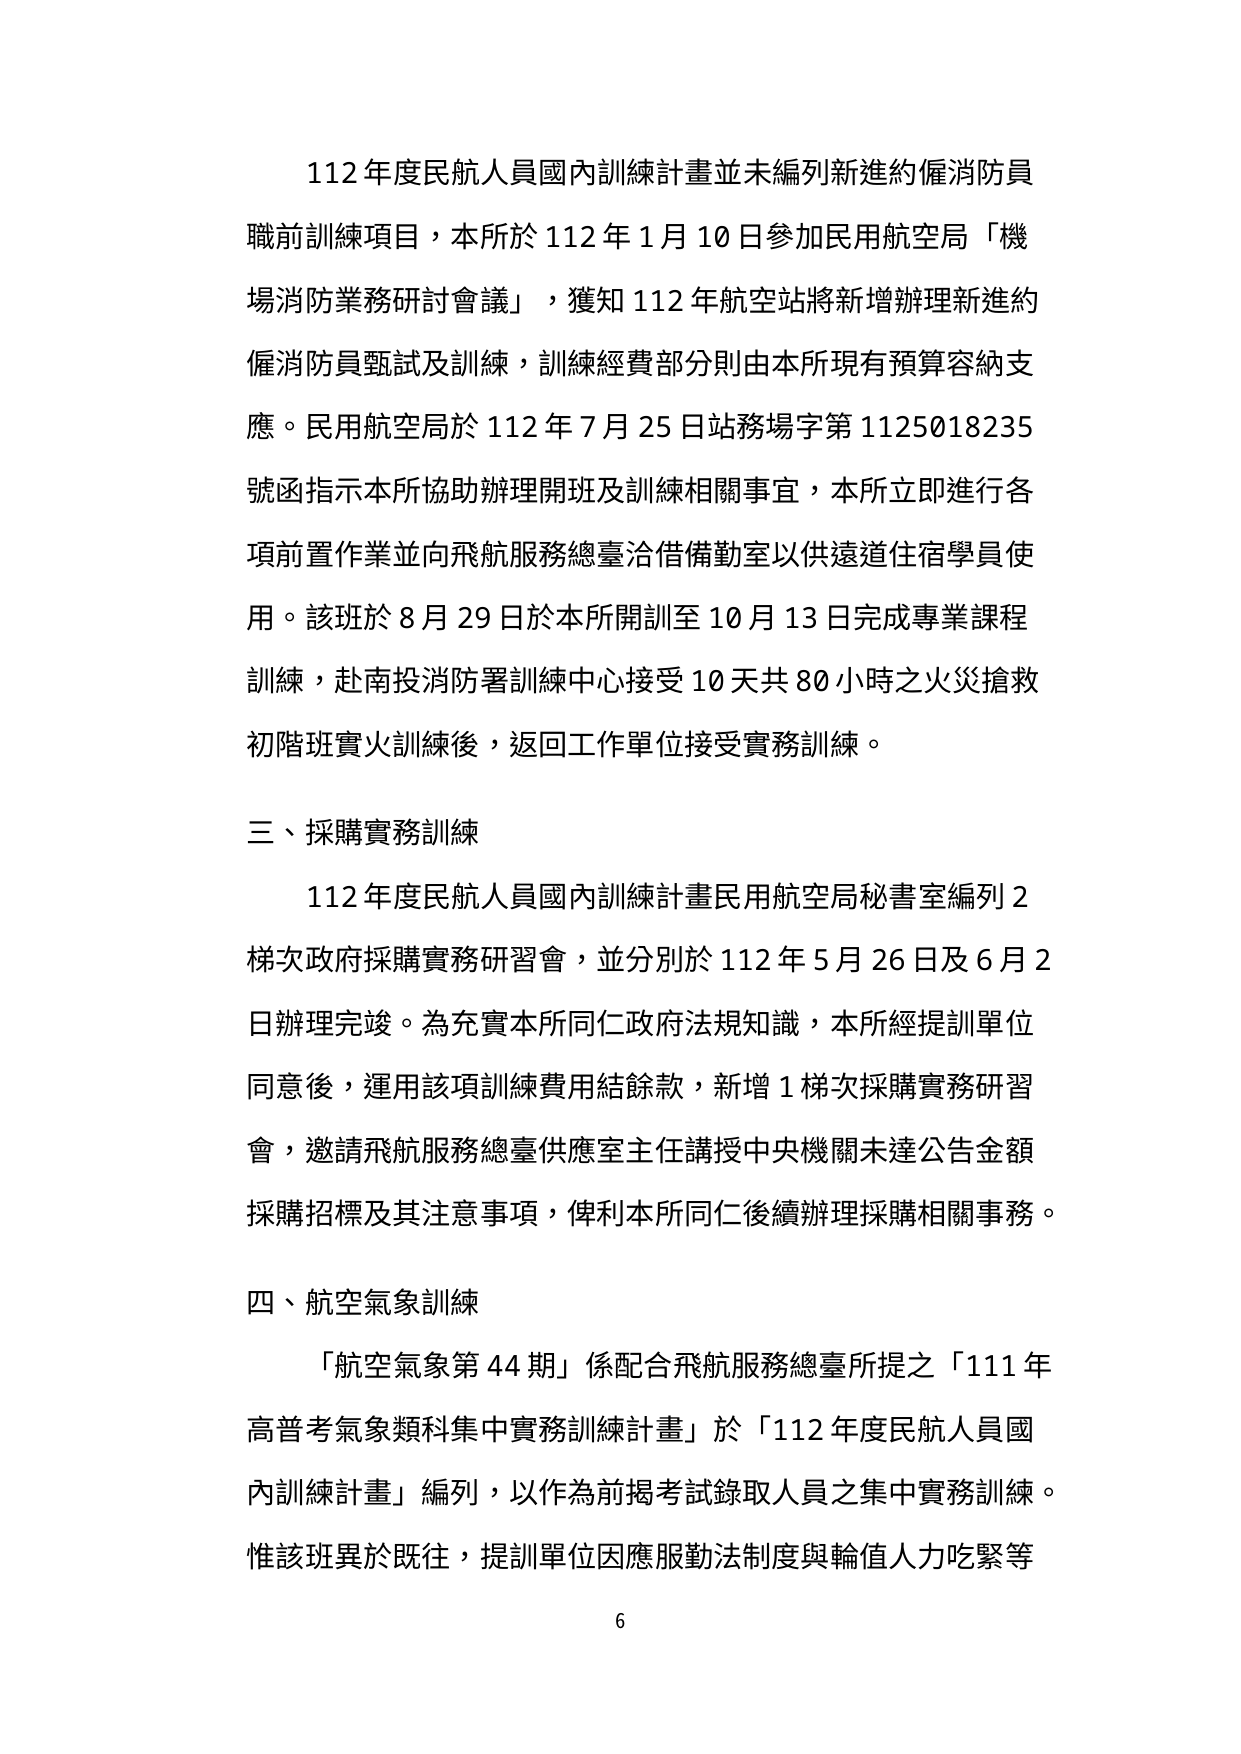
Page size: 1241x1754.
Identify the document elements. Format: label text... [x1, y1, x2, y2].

text 三、採購實務訓練 [187, 810, 1053, 852]
text 四、航空氣象訓練 [187, 1279, 1053, 1322]
text 112年度民航人員國內訓練計畫並未編列新進約僱消防員職前訓練項目，本所於112年1月10日參加民用航空局「機場消防業務研討會議」，獲知112年航空站將新增辦理新進約僱消防員甄試及訓練，訓練經費部分則由本所現有預算容納支應。民用航空局於112年7月25日站務場字第1125018235號函指示本所協助辦理開班及訓練相關事宜，本所立即進行各項前置作業並向飛航服務總臺洽借備勤室以供遠道住宿學員使用。該班於8月29日於本所開訓至10月13日完成專業課程訓練，赴南投消防署訓練中心接受10天共80小時之火災搶救初階班實火訓練後，返回工作單位接受實務訓練。 [246, 150, 1053, 764]
text 112年度民航人員國內訓練計畫民用航空局秘書室編列2梯次政府採購實務研習會，並分別於112年5月26日及6月2日辦理完竣。為充實本所同仁政府法規知識，本所經提訓單位同意後，運用該項訓練費用結餘款，新增1梯次採購實務研習會，邀請飛航服務總臺供應室主任講授中央機關未達公告金額採購招標及其注意事項，俾利本所同仁後續辦理採購相關事務。 [246, 873, 1053, 1233]
text 「航空氣象第44期」係配合飛航服務總臺所提之「111年高普考氣象類科集中實務訓練計畫」於「112年度民航人員國內訓練計畫」編列，以作為前揭考試錄取人員之集中實務訓練。惟該班異於既往，提訓單位因應服勤法制度與輪值人力吃緊等諸多因素之影響，致本所需配合其正額及增額錄取人員分批報到辧理訓練，訓練期間又需配合國家文官學院基礎訓練梯次變動而調整班務，及需因應實際情形與需求調整課程，班務作業繁瑣複雜，本所仍積極協調辦理，其間亦因訓練期程與時數等問題更需召集會議與提訓單位研商，雖過程緊促繁複，在本所同仁用盡心力合作之下，諸事即時處理，達成任務。全案自111年12月30日起至112年2月16日於本所辦理完畢。 [246, 1343, 1053, 1576]
